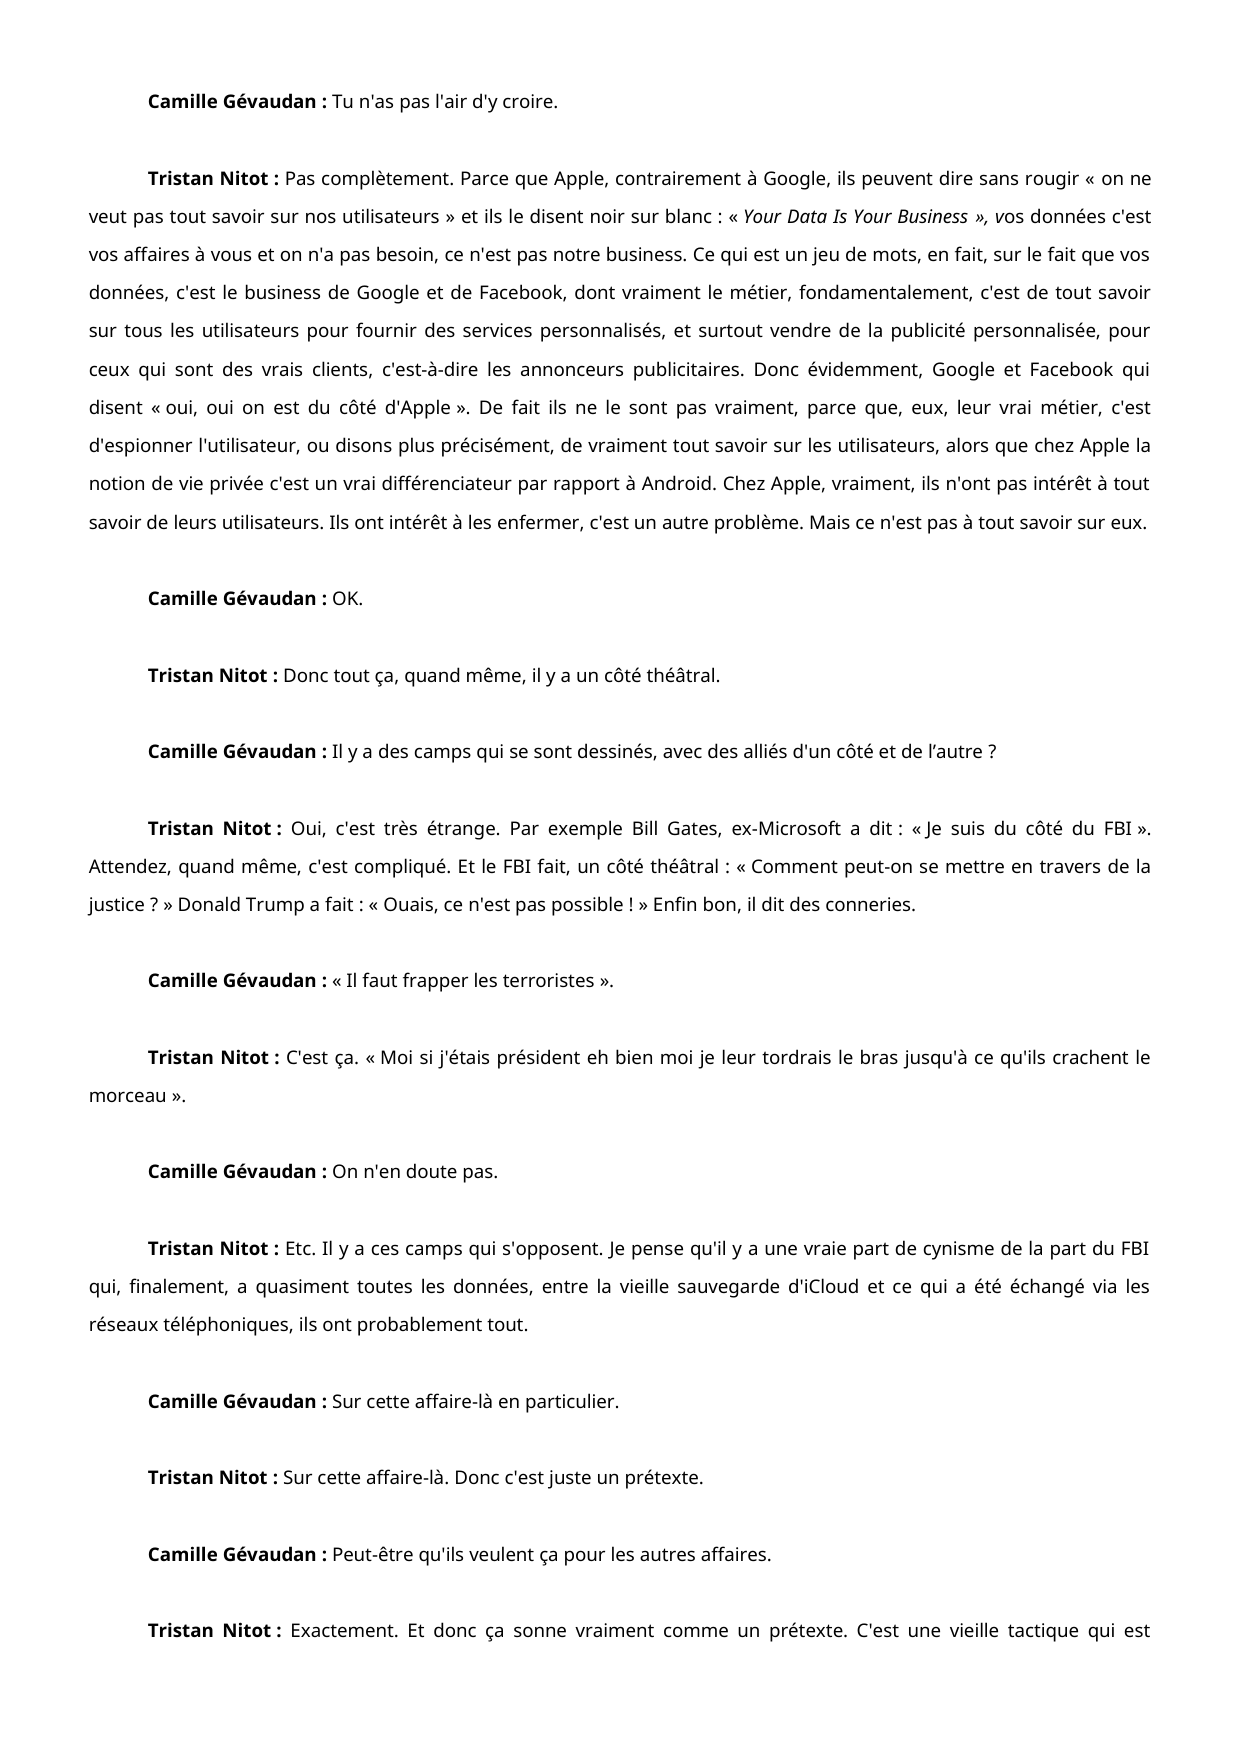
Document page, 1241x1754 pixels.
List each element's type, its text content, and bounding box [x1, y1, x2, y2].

text Camille Gévaudan : Il y a des camps qui se sont dessinés, avec des alliés d'un côté et de l’autre ? [88, 738, 1152, 764]
text Tristan Nitot : Oui, c'est très étrange. Par exemple Bill Gates, ex-Microsoft a dit : « Je suis du côté du FBI ». Attendez, quand même, c'est compliqué. Et le FBI fait, un côté théâtral : « Comment peut-on se mettre en travers de la justice ? » Donald Trump a fait : « Ouais, ce n'est pas possible ! » Enfin bon, il dit des conneries. [88, 815, 1152, 917]
text Camille Gévaudan : On n'en doute pas. [88, 1159, 1152, 1184]
text Camille Gévaudan : Sur cette affaire-là en particulier. [88, 1388, 1152, 1414]
text Tristan Nitot : Sur cette affaire-là. Donc c'est juste un prétexte. [88, 1465, 1152, 1490]
text Tristan Nitot : Exactement. Et donc ça sonne vraiment comme un prétexte. C'est une vieille tactique qui est [88, 1618, 1152, 1643]
text Camille Gévaudan : OK. [88, 586, 1152, 611]
text Tristan Nitot : Pas complètement. Parce que Apple, contrairement à Google, ils peuvent dire sans rougir « on ne veut pas tout savoir sur nos utilisateurs » et ils le disent noir sur blanc : « Your Data Is Your Business », vos données c'est vos affaires à vous et on n'a pas besoin, ce n'est pas notre business. Ce qui est un jeu de mots, en fait, sur le fait que vos données, c'est le business de Google et de Facebook, dont vraiment le métier, fondamentalement, c'est de tout savoir sur tous les utilisateurs pour fournir des services personnalisés, et surtout vendre de la publicité personnalisée, pour ceux qui sont des vrais clients, c'est-à-dire les annonceurs publicitaires. Donc évidemment, Google et Facebook qui disent « oui, oui on est du côté d'Apple ». De fait ils ne le sont pas vraiment, parce que, eux, leur vrai métier, c'est d'espionner l'utilisateur, ou disons plus précisément, de vraiment tout savoir sur les utilisateurs, alors que chez Apple la notion de vie privée c'est un vrai différenciateur par rapport à Android. Chez Apple, vraiment, ils n'ont pas intérêt à tout savoir de leurs utilisateurs. Ils ont intérêt à les enfermer, c'est un autre problème. Mais ce n'est pas à tout savoir sur eux. [88, 165, 1152, 534]
text Tristan Nitot : Etc. Il y a ces camps qui s'opposent. Je pense qu'il y a une vraie part de cynisme de la part du FBI qui, finalement, a quasiment toutes les données, entre la vieille sauvegarde d'iCloud et ce qui a été échangé via les réseaux téléphoniques, ils ont probablement tout. [88, 1235, 1152, 1337]
text Camille Gévaudan : Peut-être qu'ils veulent ça pour les autres affaires. [88, 1541, 1152, 1567]
text Tristan Nitot : Donc tout ça, quand même, il y a un côté théâtral. [88, 662, 1152, 687]
text Camille Gévaudan : « Il faut frapper les terroristes ». [88, 968, 1152, 993]
text Tristan Nitot : C'est ça. « Moi si j'étais président eh bien moi je leur tordrais le bras jusqu'à ce qu'ils crachent le morceau ». [88, 1044, 1152, 1108]
text Camille Gévaudan : Tu n'as pas l'air d'y croire. [88, 88, 1152, 114]
